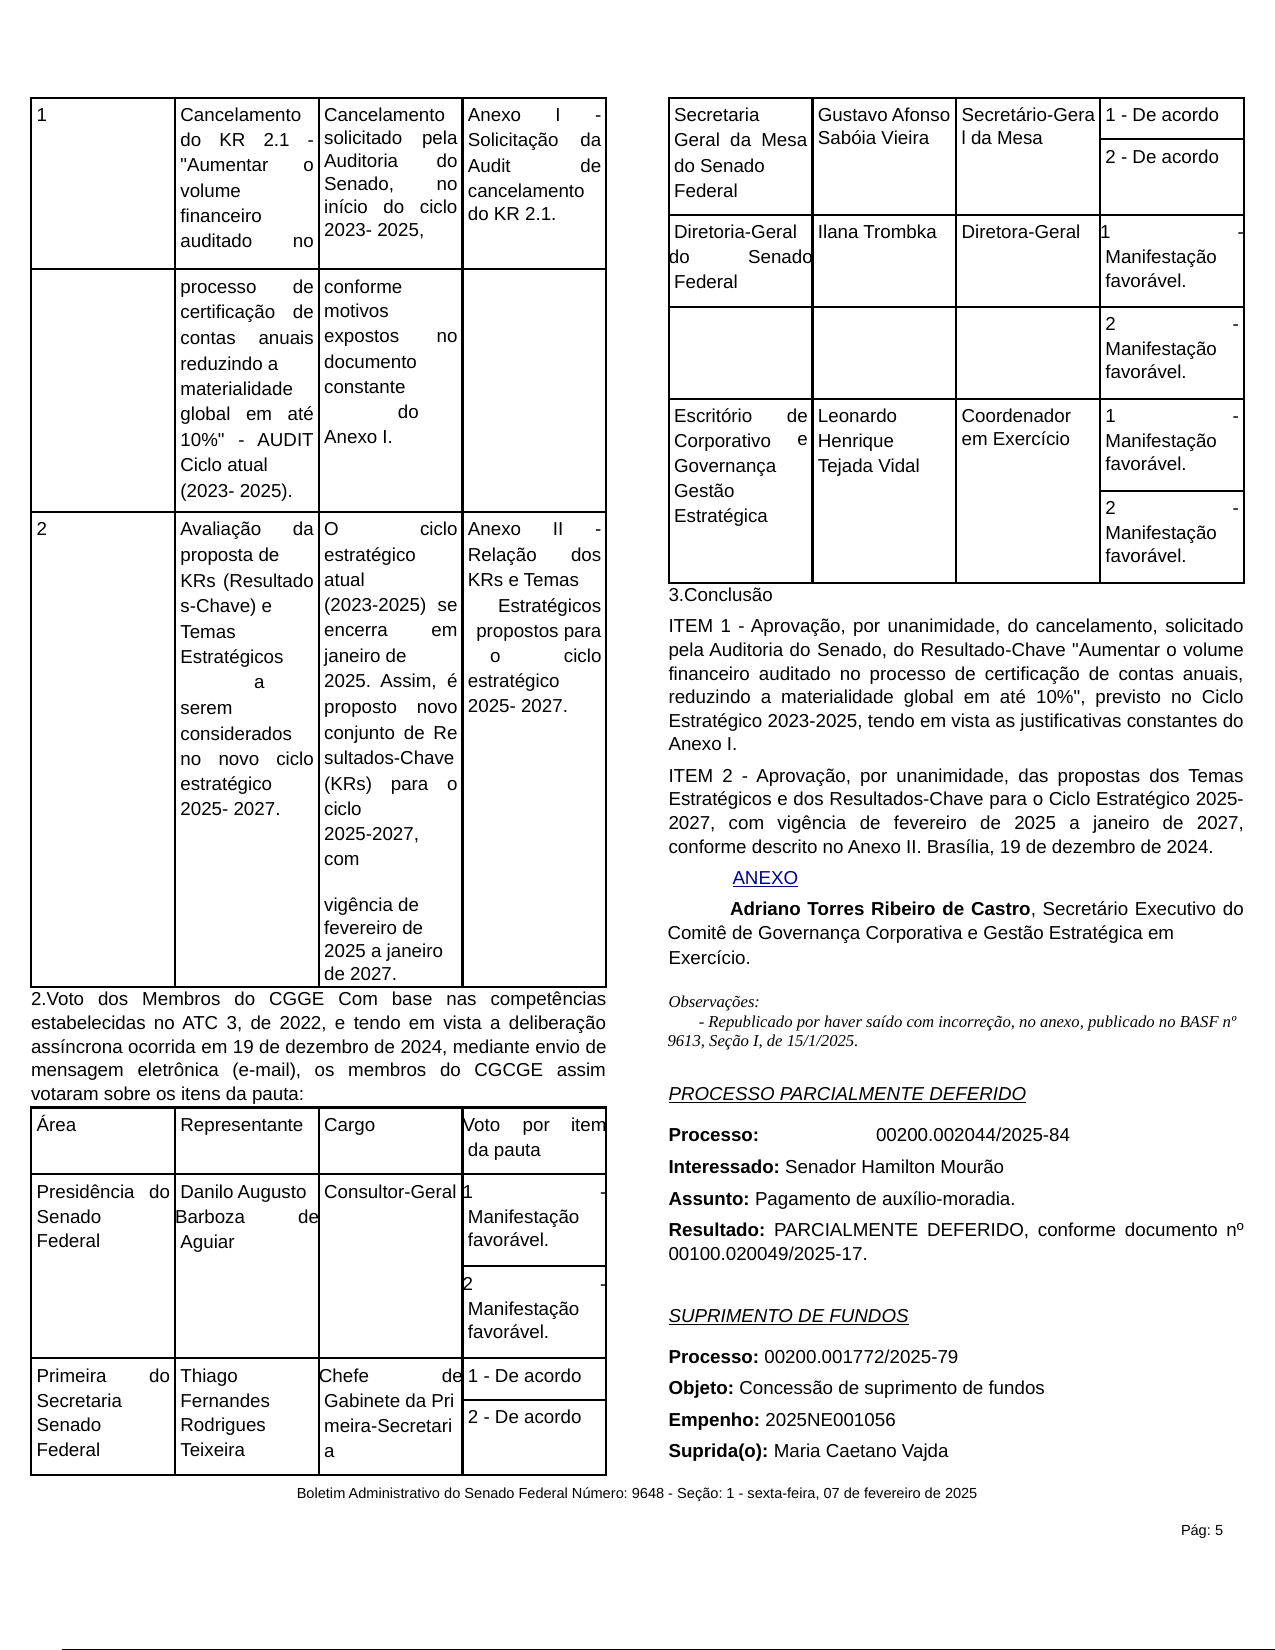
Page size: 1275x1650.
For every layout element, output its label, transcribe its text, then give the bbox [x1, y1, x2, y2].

text Exercício. [668, 947, 1244, 969]
table_cell Ilana Trombka [814, 216, 955, 306]
table_cell Cancelamento solicitado pela Auditoria do Senado, no início do ciclo 2023- 2025, [320, 99, 461, 268]
text Observações: [668, 993, 1244, 1011]
table_cell Primeira Secretaria Senado Federal [32, 1359, 149, 1474]
text Empenho: 2025NE001056 [668, 1408, 1244, 1430]
table_cell 2 - De acordo [464, 1401, 605, 1474]
text - Republicado por haver saído com incorreção, no anexo, publicado no BASF nº 9613, Seção I, de 15/1/2025. [667, 1013, 1244, 1049]
text Assunto: Pagamento de auxílio-moradia. [668, 1188, 1244, 1209]
text PROCESSO PARCIALMENTE DEFERIDO [668, 1083, 1244, 1104]
table_header Voto por item da pauta [464, 1109, 605, 1173]
table_cell 2 - Manifestação favorável. [464, 1267, 605, 1357]
table_cell Coordenador em Exercício [957, 400, 1099, 582]
table_cell [464, 270, 605, 511]
text ITEM 2 - Aprovação, por unanimidade, das propostas dos Temas Estratégicos e dos Resultados-Chave para o Ciclo Estratégico 2025-2027, com vigência de fevereiro de 2025 a janeiro de 2027, conforme descrito no Anexo II. Brasília, 19 de dezembro de 2024. [668, 764, 1244, 857]
table_cell 1 Manifestação favorável. [1101, 400, 1232, 489]
table_cell [814, 308, 955, 398]
table_cell 1 - De acordo [464, 1359, 605, 1399]
table_cell Gustavo Afonso Sabóia Vieira [814, 99, 955, 214]
text ITEM 1 - Aprovação, por unanimidade, do cancelamento, solicitado pela Auditoria do Senado, do Resultado-Chave "Aumentar o volume financeiro auditado no processo de certificação de contas anuais, reduzindo a materialidade global em até 10%", previsto no Ciclo Estratégico 2023-2025, tendo em vista as justificativas constantes do Anexo I. [668, 615, 1244, 755]
text 2.Voto dos Membros do CGGE Com base nas competências estabelecidas no ATC 3, de 2022, e tendo em vista a deliberação assíncrona ocorrida em 19 de dezembro de 2024, mediante envio de mensagem eletrônica (e-mail), os membros do CGCGE assim votaram sobre os itens da pauta: [31, 988, 606, 1104]
text Resultado: PARCIALMENTE DEFERIDO, conforme documento nº 00100.020049/2025-17. [668, 1219, 1244, 1264]
table_cell Cancelamento do KR 2.1 - "Aumentar o volume financeiro auditado no [176, 99, 318, 268]
table_cell conforme motivos expostos no documento constante do Anexo I. [320, 270, 461, 511]
table_cell 2 Manifestação favorável. [1101, 308, 1232, 398]
table_header Cargo [320, 1109, 461, 1173]
table_header Área [32, 1109, 149, 1173]
table_cell Anexo II - Relação dos KRs e Temas Estratégicos propostos para o ciclo estratégico 2025- 2027. [464, 513, 605, 986]
table_cell Thiago Fernandes Rodrigues Teixeira [176, 1359, 318, 1474]
table_cell - [1232, 492, 1243, 582]
table_cell 2 Manifestação favorável. [1101, 492, 1232, 582]
table_cell [786, 99, 811, 214]
table_cell - [1232, 308, 1243, 398]
table_cell Leonardo Henrique Tejada Vidal [814, 400, 955, 582]
table_cell 1 [32, 99, 174, 268]
text 3.Conclusão [668, 584, 1244, 605]
table_cell 2 - De acordo [1101, 140, 1243, 214]
table_cell Presidência Senado Federal [32, 1175, 149, 1357]
table_cell Secretário-Gera l da Mesa [957, 99, 1099, 214]
text Adriano Torres Ribeiro de Castro, Secretário Executivo do Comitê de Governança Corporativa e Gestão Estratégica em [667, 898, 1244, 943]
table_cell do [149, 1359, 174, 1474]
table_cell Consultor-Geral [320, 1175, 461, 1357]
table_cell [786, 308, 811, 398]
table_cell [32, 270, 174, 511]
table_cell 2 [32, 513, 174, 986]
table_cell Chefe de Gabinete da Pri meira-Secretari a [320, 1359, 461, 1474]
table_cell 1 - Manifestação favorável. [464, 1175, 605, 1265]
table_cell O ciclo estratégico atual (2023-2025) se encerra em janeiro de 2025. Assim, é proposto novo conjunto de Re sultados-Chave (KRs) para o ciclo 2025-2027, com vigência de fevereiro de 2025 a janeiro de 2027. [320, 513, 461, 986]
text Objeto: Concessão de suprimento de fundos [668, 1377, 1244, 1399]
table_cell Escritório Corporativo Governança Gestão Estratégica [670, 400, 786, 582]
text Suprida(o): Maria Caetano Vajda [668, 1440, 1244, 1461]
text Processo: 00200.002044/2025-84 Interessado: Senador Hamilton Mourão [668, 1124, 1070, 1177]
text Processo: 00200.001772/2025-79 [668, 1346, 1244, 1367]
table_cell [670, 308, 786, 398]
table_cell do [149, 1175, 174, 1357]
table_cell Secretaria Geral da Mesa do Senado Federal [670, 99, 786, 214]
table_header [149, 1109, 174, 1173]
text ANEXO [732, 867, 1244, 888]
table_cell Diretora-Geral [957, 216, 1099, 306]
table_cell Diretoria-Geral do Senado Federal [670, 216, 811, 306]
table_cell 1 - Manifestação favorável. [1101, 216, 1243, 306]
text SUPRIMENTO DE FUNDOS [668, 1305, 1244, 1326]
table_cell processo de certificação de contas anuais reduzindo a materialidade global em até 10%" - AUDIT Ciclo atual (2023- 2025). [176, 270, 318, 511]
table_header Representante [176, 1109, 318, 1173]
table_cell [957, 308, 1099, 398]
table_cell Avaliação da proposta de KRs (Resultado s-Chave) e Temas Estratégicos a serem considerados no novo ciclo estratégico 2025- 2027. [176, 513, 318, 986]
table_cell de e [786, 400, 811, 582]
table_cell - [1232, 400, 1243, 489]
table_cell Anexo I - Solicitação da Audit de cancelamento do KR 2.1. [464, 99, 605, 268]
table_cell 1 - De acordo [1101, 99, 1243, 138]
table_cell Danilo Augusto Barboza de Aguiar [176, 1175, 318, 1357]
